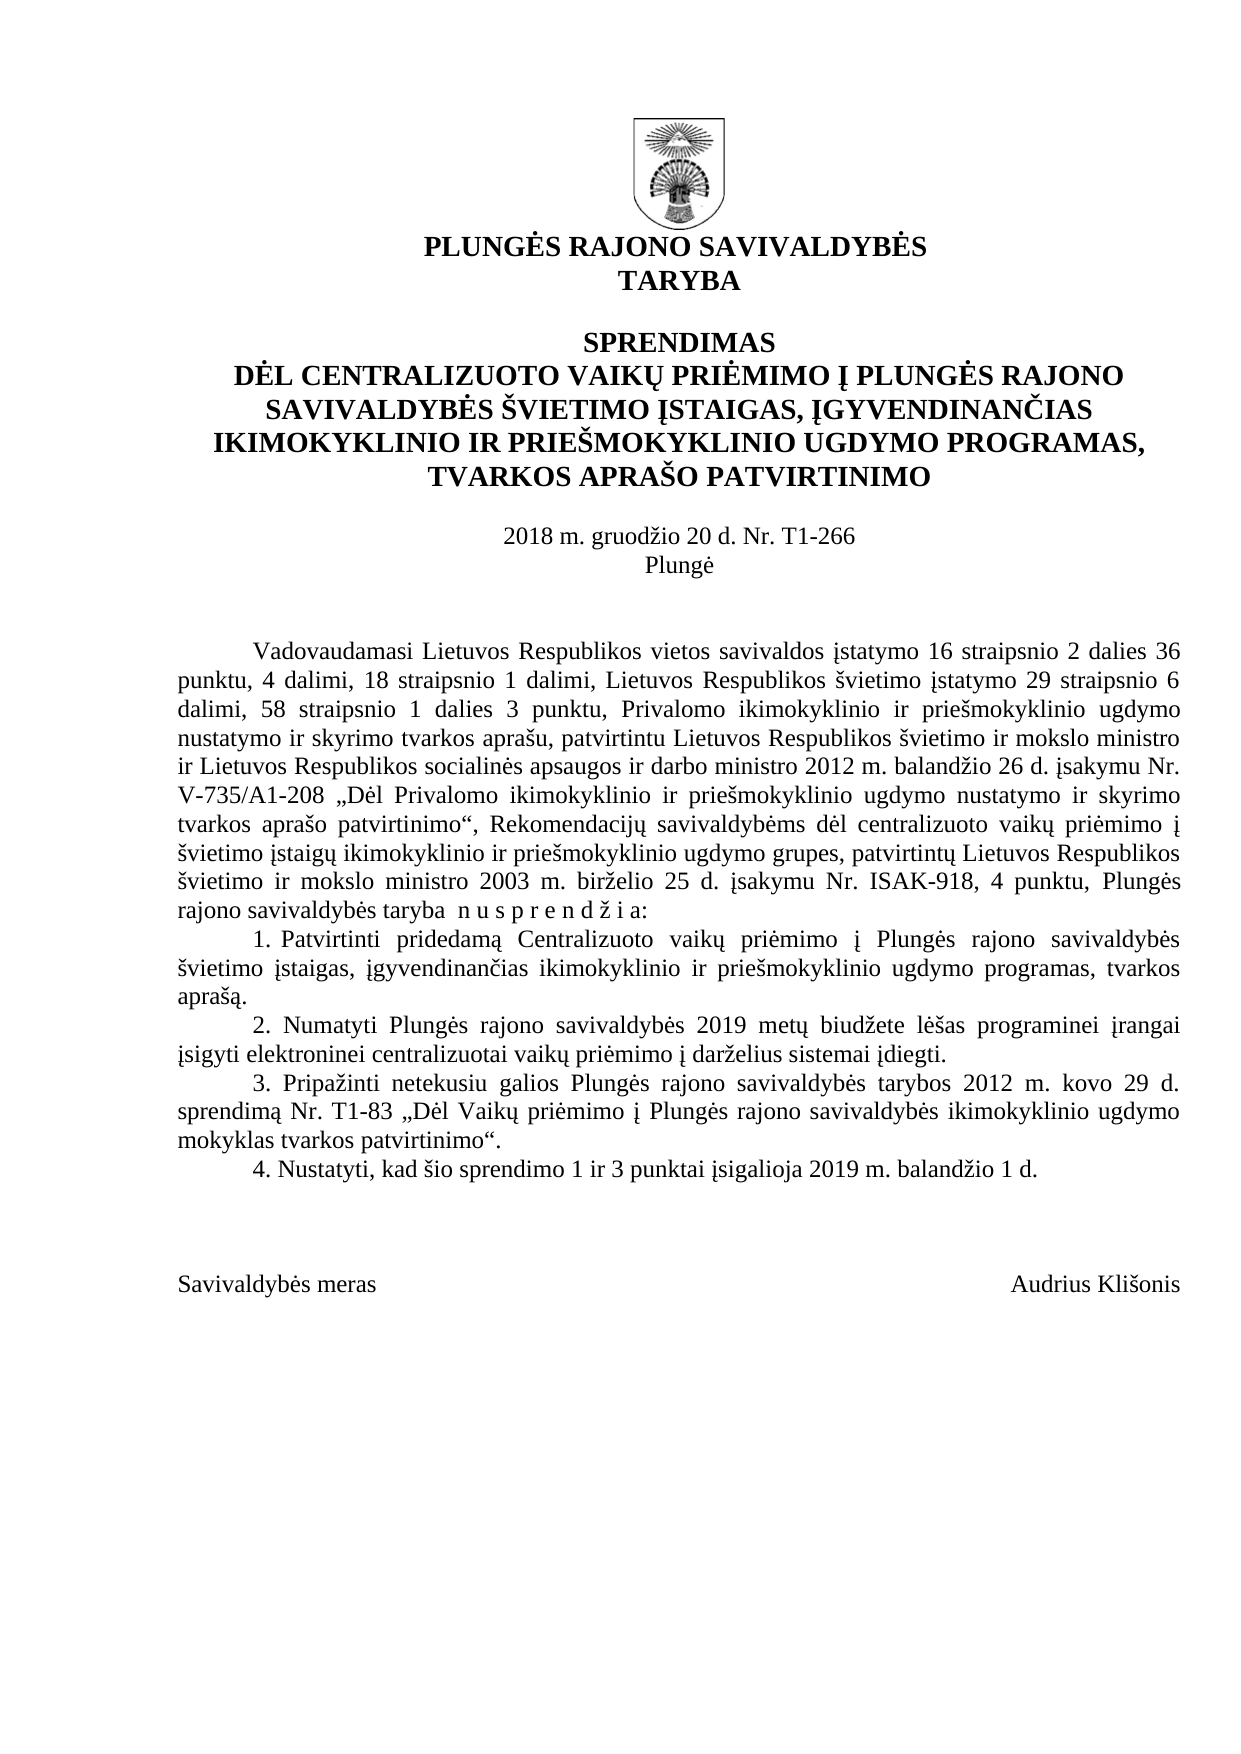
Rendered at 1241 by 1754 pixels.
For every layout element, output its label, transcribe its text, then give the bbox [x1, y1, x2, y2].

text SPRENDIMAS [177, 325, 1181, 358]
text 2018 m. gruodžio 20 d. Nr. T1-266 [177, 521, 1181, 550]
text 2. Numatyti Plungės rajono savivaldybės 2019 metų biudžete lėšas programinei įrangai įsigyti elektroninei centralizuotai vaikų priėmimo į darželius sistemai įdiegti. [177, 1010, 1181, 1068]
text 1. Patvirtinti pridedamą Centralizuoto vaikų priėmimo į Plungės rajono savivaldybės švietimo įstaigas, įgyvendinančias ikimokyklinio ir priešmokyklinio ugdymo programas, tvarkos aprašą. [177, 924, 1181, 1010]
text 4. Nustatyti, kad šio sprendimo 1 ir 3 punktai įsigalioja 2019 m. balandžio 1 d. [177, 1154, 1181, 1183]
text DĖL CENTRALIZUOTO VAIKŲ PRIĖMIMO Į PLUNGĖS RAJONO SAVIVALDYBĖS ŠVIETIMO ĮSTAIGAS, ĮGYVENDINANČIAS IKIMOKYKLINIO IR PRIEŠMOKYKLINIO UGDYMO PROGRAMAS, TVARKOS APRAŠO patvirtinimo [177, 358, 1181, 493]
text Plungė [177, 550, 1181, 579]
text 3. Pripažinti netekusiu galios Plungės rajono savivaldybės tarybos 2012 m. kovo 29 d. sprendimą Nr. T1-83 „Dėl Vaikų priėmimo į Plungės rajono savivaldybės ikimokyklinio ugdymo mokyklas tvarkos patvirtinimo“. [177, 1068, 1181, 1154]
text Savivaldybės meras Audrius Klišonis [177, 1269, 1181, 1298]
text PLUNGĖS RAJONO SAVIVALDYBĖS TARYBA [177, 229, 1181, 296]
text Vadovaudamasi Lietuvos Respublikos vietos savivaldos įstatymo 16 straipsnio 2 dalies 36 punktu, 4 dalimi, 18 straipsnio 1 dalimi, Lietuvos Respublikos švietimo įstatymo 29 straipsnio 6 dalimi, 58 straipsnio 1 dalies 3 punktu, Privalomo ikimokyklinio ir priešmokyklinio ugdymo nustatymo ir skyrimo tvarkos aprašu, patvirtintu Lietuvos Respublikos švietimo ir mokslo ministro ir Lietuvos Respublikos socialinės apsaugos ir darbo ministro 2012 m. balandžio 26 d. įsakymu Nr. V-735/A1-208 „Dėl Privalomo ikimokyklinio ir priešmokyklinio ugdymo nustatymo ir skyrimo tvarkos aprašo patvirtinimo“, Rekomendacijų savivaldybėms dėl centralizuoto vaikų priėmimo į švietimo įstaigų ikimokyklinio ir priešmokyklinio ugdymo grupes, patvirtintų Lietuvos Respublikos švietimo ir mokslo ministro 2003 m. birželio 25 d. įsakymu Nr. ISAK-918, 4 punktu, Plungės rajono savivaldybės taryba n u s p r e n d ž i a: [177, 636, 1181, 924]
